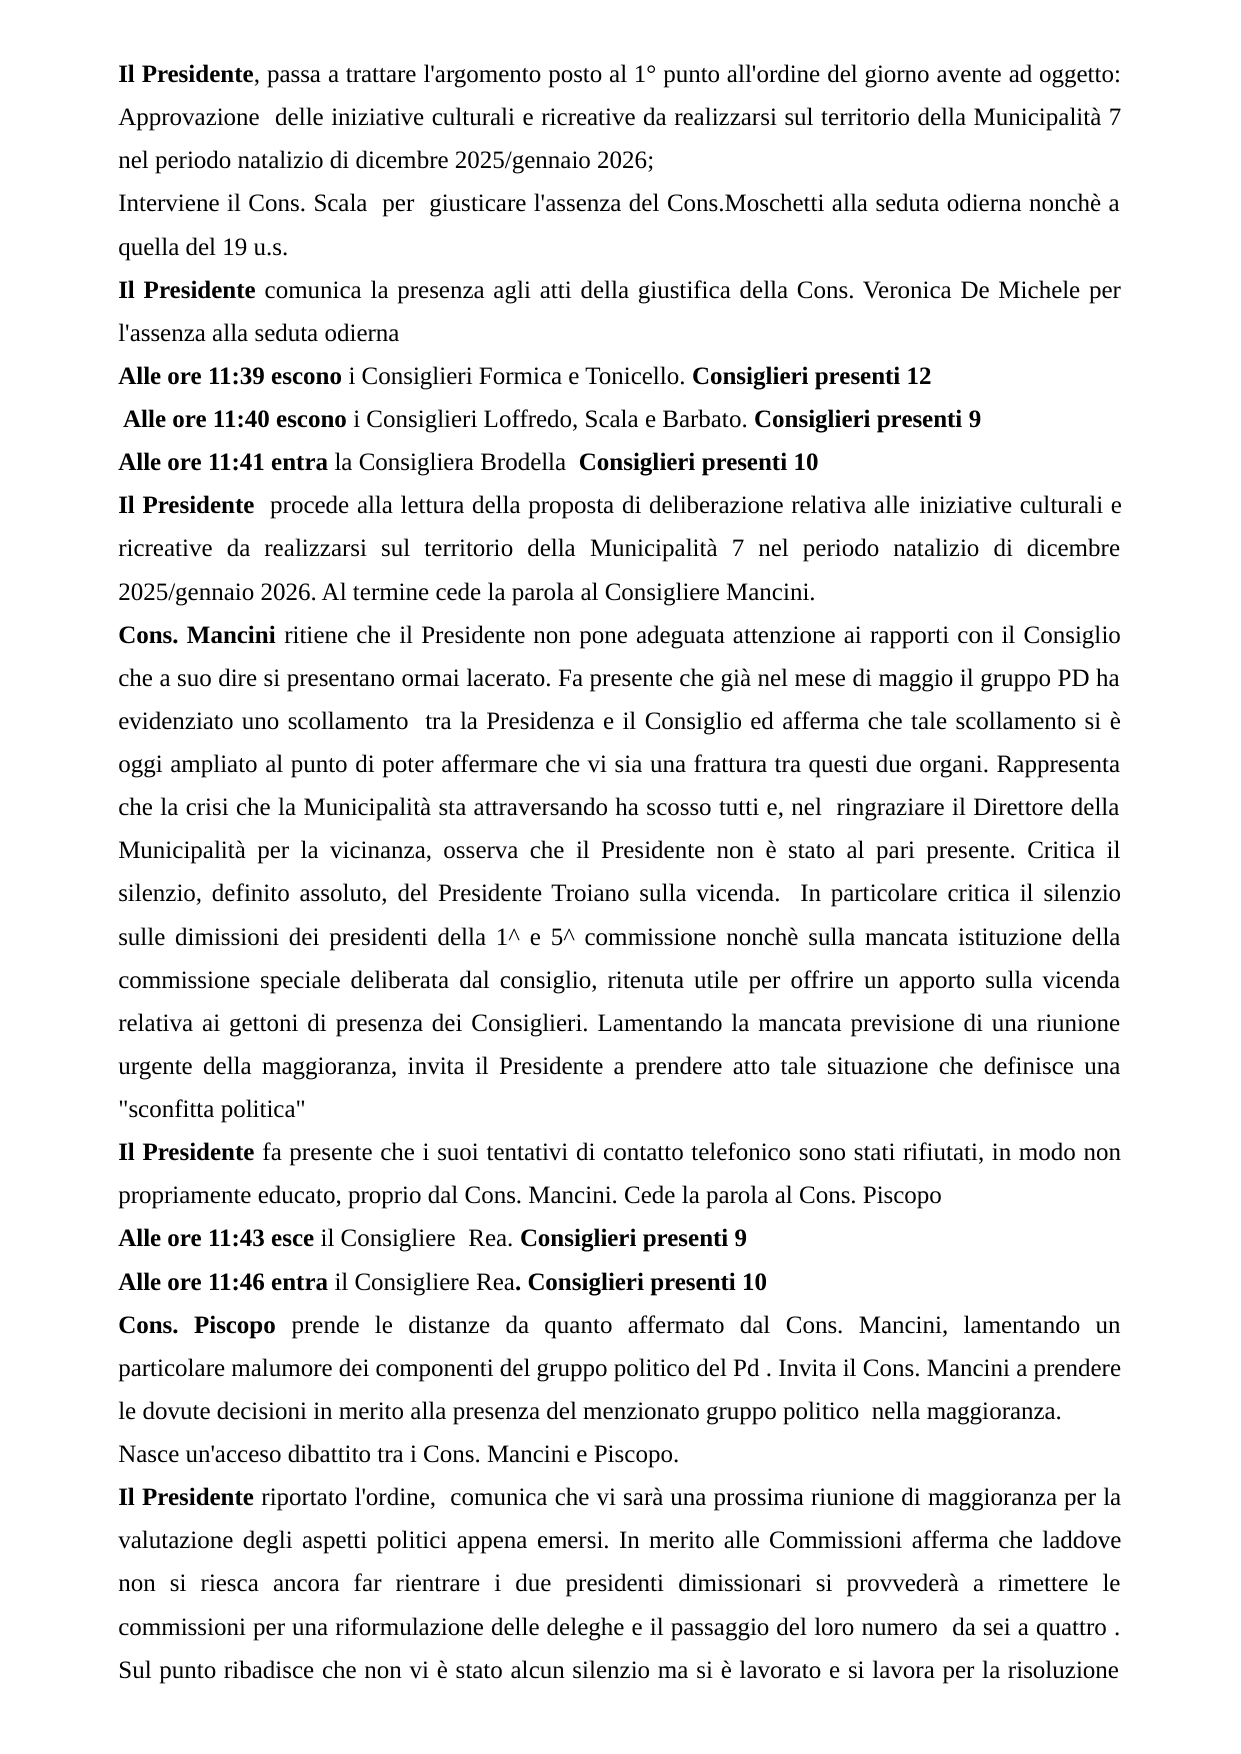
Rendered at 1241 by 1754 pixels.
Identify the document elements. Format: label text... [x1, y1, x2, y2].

text Cons. Mancini ritiene che il Presidente non pone adeguata attenzione ai rapporti con il Consiglio che a suo dire si presentano ormai lacerato. Fa presente che già nel mese di maggio il gruppo PD ha evidenziato uno scollamento tra la Presidenza e il Consiglio ed afferma che tale scollamento si è oggi ampliato al punto di poter affermare che vi sia una frattura tra questi due organi. Rappresenta che la crisi che la Municipalità sta attraversando ha scosso tutti e, nel ringraziare il Direttore della Municipalità per la vicinanza, osserva che il Presidente non è stato al pari presente. Critica il silenzio, definito assoluto, del Presidente Troiano sulla vicenda. In particolare critica il silenzio sulle dimissioni dei presidenti della 1^ e 5^ commissione nonchè sulla mancata istituzione della commissione speciale deliberata dal consiglio, ritenuta utile per offrire un apporto sulla vicenda relativa ai gettoni di presenza dei Consiglieri. Lamentando la mancata previsione di una riunione urgente della maggioranza, invita il Presidente a prendere atto tale situazione che definisce una "sconfitta politica" [118, 620, 1122, 1123]
text Alle ore 11:43 esce il Consigliere Rea. Consiglieri presenti 9 [118, 1223, 1122, 1252]
text Nasce un'acceso dibattito tra i Cons. Mancini e Piscopo. [118, 1439, 1122, 1468]
text Alle ore 11:41 entra la Consigliera Brodella Consiglieri presenti 10 [118, 447, 1122, 476]
text Alle ore 11:46 entra il Consigliere Rea. Consiglieri presenti 10 [118, 1267, 1122, 1295]
text Il Presidente procede alla lettura della proposta di deliberazione relativa alle iniziative culturali e ricreative da realizzarsi sul territorio della Municipalità 7 nel periodo natalizio di dicembre 2025/gennaio 2026. Al termine cede la parola al Consigliere Mancini. [118, 490, 1122, 605]
text Il Presidente, passa a trattare l'argomento posto al 1° punto all'ordine del giorno avente ad oggetto: Approvazione delle iniziative culturali e ricreative da realizzarsi sul territorio della Municipalità 7 nel periodo natalizio di dicembre 2025/gennaio 2026; [118, 59, 1122, 174]
text Il Presidente riportato l'ordine, comunica che vi sarà una prossima riunione di maggioranza per la valutazione degli aspetti politici appena emersi. In merito alle Commissioni afferma che laddove non si riesca ancora far rientrare i due presidenti dimissionari si provvederà a rimettere le commissioni per una riformulazione delle deleghe e il passaggio del loro numero da sei a quattro . Sul punto ribadisce che non vi è stato alcun silenzio ma si è lavorato e si lavora per la risoluzione [118, 1482, 1122, 1683]
text Alle ore 11:40 escono i Consiglieri Loffredo, Scala e Barbato. Consiglieri presenti 9 [118, 404, 1122, 433]
text Alle ore 11:39 escono i Consiglieri Formica e Tonicello. Consiglieri presenti 12 [118, 361, 1122, 390]
text Il Presidente comunica la presenza agli atti della giustifica della Cons. Veronica De Michele per l'assenza alla seduta odierna [118, 275, 1122, 347]
text Il Presidente fa presente che i suoi tentativi di contatto telefonico sono stati rifiutati, in modo non propriamente educato, proprio dal Cons. Mancini. Cede la parola al Cons. Piscopo [118, 1137, 1122, 1209]
text Cons. Piscopo prende le distanze da quanto affermato dal Cons. Mancini, lamentando un particolare malumore dei componenti del gruppo politico del Pd . Invita il Cons. Mancini a prendere le dovute decisioni in merito alla presenza del menzionato gruppo politico nella maggioranza. [118, 1310, 1122, 1425]
text Interviene il Cons. Scala per giusticare l'assenza del Cons.Moschetti alla seduta odierna nonchè a quella del 19 u.s. [118, 188, 1122, 260]
